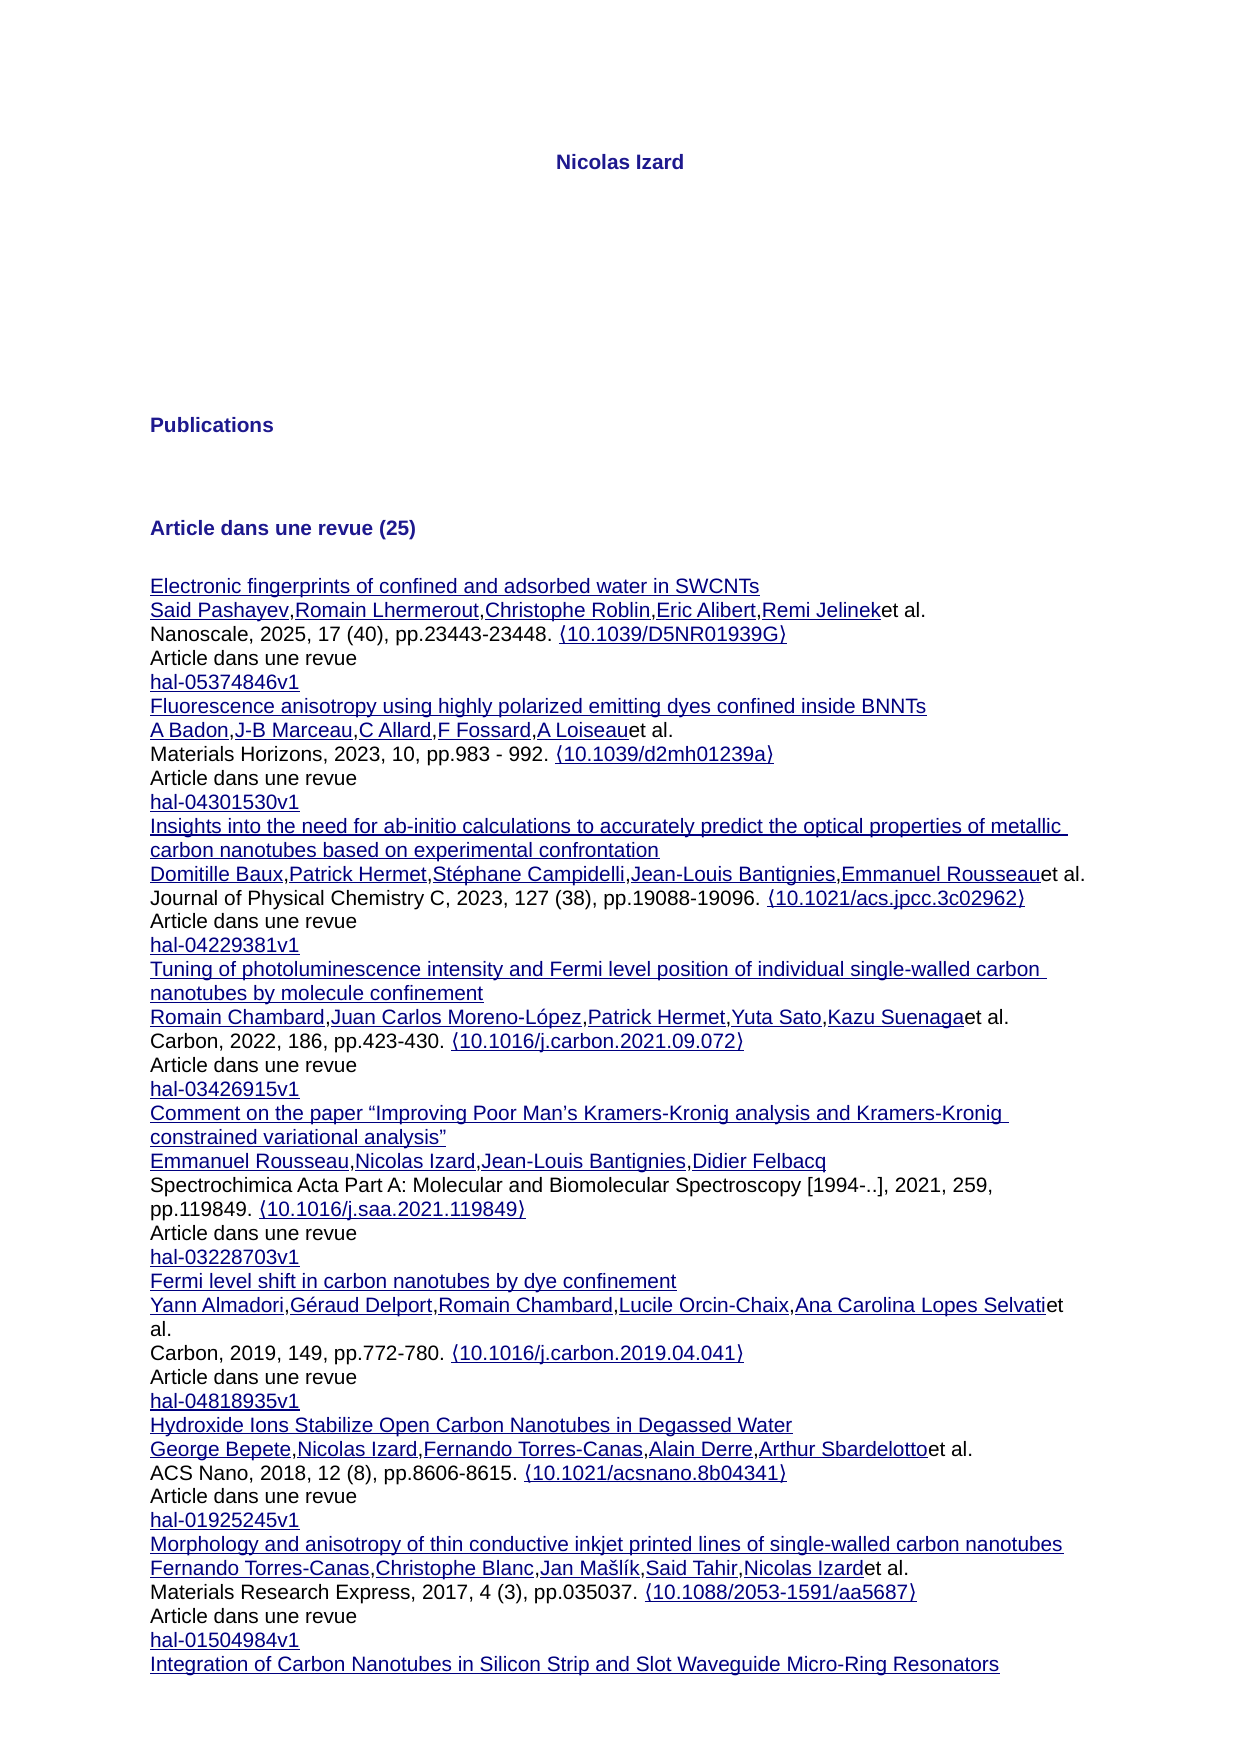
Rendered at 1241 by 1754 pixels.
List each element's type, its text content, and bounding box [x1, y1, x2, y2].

table_cell Hydroxide Ions Stabilize Open Carbon Nanotubes in Degassed Water George Bepete,Nicolas Izard,Fernando Torres-Canas,Alain Derre,Arthur Sbardelottoet al. ACS Nano, 2018, 12 (8), pp.8606-8615. ⟨10.1021/acsnano.8b04341⟩ Article dans une revue hal-01925245v1 [150, 1413, 1090, 1532]
table_header Electronic fingerprints of confined and adsorbed water in SWCNTs Said Pashayev,Romain Lhermerout,Christophe Roblin,Eric Alibert,Remi Jelineket al. Nanoscale, 2025, 17 (40), pp.23443-23448. ⟨10.1039/D5NR01939G⟩ Article dans une revue hal-05374846v1 [150, 574, 1090, 694]
subtitle Nicolas Izard [150, 150, 1090, 174]
subtitle Article dans une revue (25) [150, 516, 1090, 539]
subtitle Publications [150, 412, 1090, 436]
table_cell Tuning of photoluminescence intensity and Fermi level position of individual single-walled carbon nanotubes by molecule confinement Romain Chambard,Juan Carlos Moreno-López,Patrick Hermet,Yuta Sato,Kazu Suenagaet al. Carbon, 2022, 186, pp.423-430. ⟨10.1016/j.carbon.2021.09.072⟩ Article dans une revue hal-03426915v1 [150, 957, 1090, 1101]
table_cell Integration of Carbon Nanotubes in Silicon Strip and Slot Waveguide Micro-Ring Resonators [150, 1652, 1090, 1676]
table_cell Morphology and anisotropy of thin conductive inkjet printed lines of single-walled carbon nanotubes Fernando Torres-Canas,Christophe Blanc,Jan Mašlík,Said Tahir,Nicolas Izardet al. Materials Research Express, 2017, 4 (3), pp.035037. ⟨10.1088/2053-1591/aa5687⟩ Article dans une revue hal-01504984v1 [150, 1532, 1090, 1652]
table_cell Insights into the need for ab-initio calculations to accurately predict the optical properties of metallic carbon nanotubes based on experimental confrontation Domitille Baux,Patrick Hermet,Stéphane Campidelli,Jean-Louis Bantignies,Emmanuel Rousseauet al. Journal of Physical Chemistry C, 2023, 127 (38), pp.19088-19096. ⟨10.1021/acs.jpcc.3c02962⟩ Article dans une revue hal-04229381v1 [150, 814, 1090, 957]
table_cell Comment on the paper “Improving Poor Man’s Kramers-Kronig analysis and Kramers-Kronig constrained variational analysis” Emmanuel Rousseau,Nicolas Izard,Jean-Louis Bantignies,Didier Felbacq Spectrochimica Acta Part A: Molecular and Biomolecular Spectroscopy [1994-..], 2021, 259, pp.119849. ⟨10.1016/j.saa.2021.119849⟩ Article dans une revue hal-03228703v1 [150, 1101, 1090, 1269]
table_cell Fluorescence anisotropy using highly polarized emitting dyes confined inside BNNTs A Badon,J-B Marceau,C Allard,F Fossard,A Loiseauet al. Materials Horizons, 2023, 10, pp.983 - 992. ⟨10.1039/d2mh01239a⟩ Article dans une revue hal-04301530v1 [150, 694, 1090, 813]
table_cell Fermi level shift in carbon nanotubes by dye confinement Yann Almadori,Géraud Delport,Romain Chambard,Lucile Orcin-Chaix,Ana Carolina Lopes Selvatiet al. Carbon, 2019, 149, pp.772-780. ⟨10.1016/j.carbon.2019.04.041⟩ Article dans une revue hal-04818935v1 [150, 1269, 1090, 1412]
